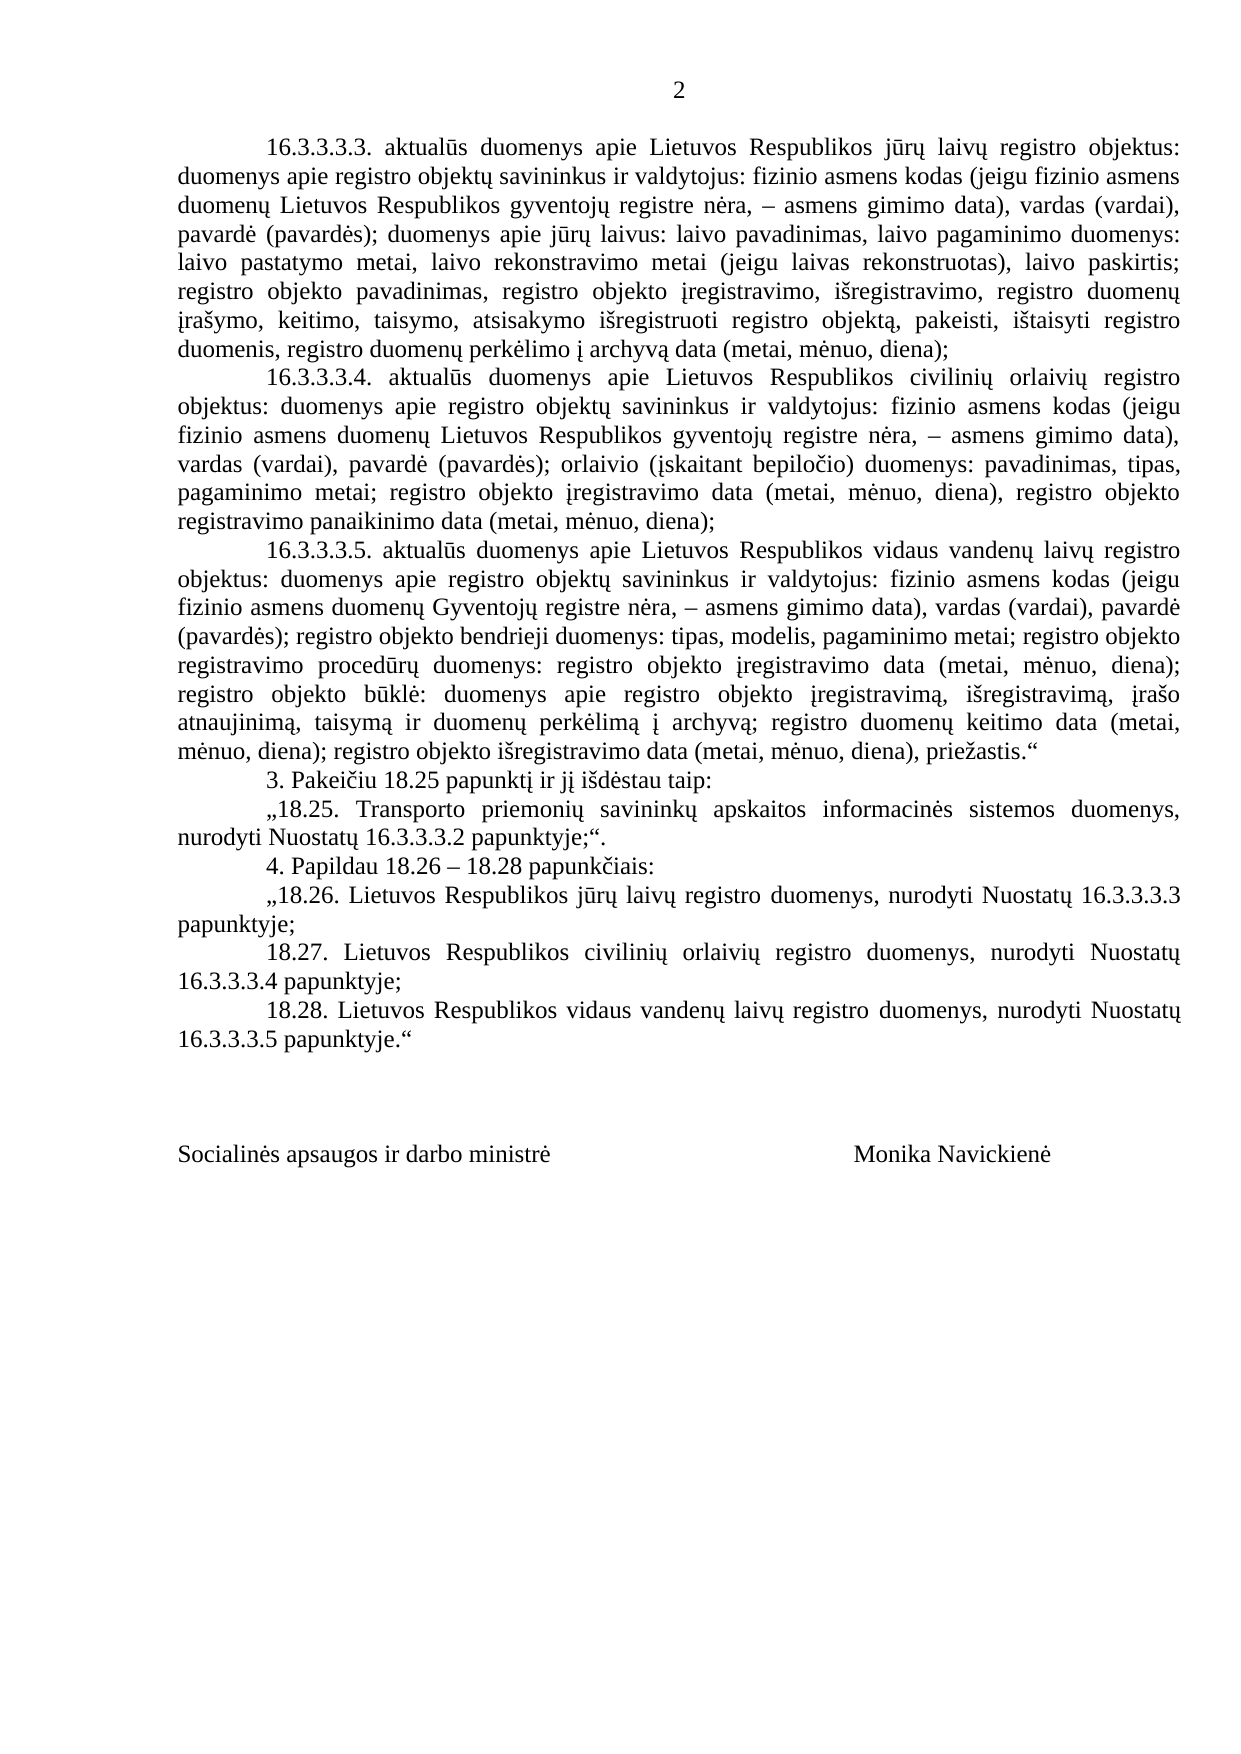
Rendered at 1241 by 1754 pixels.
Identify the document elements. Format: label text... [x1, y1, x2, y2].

text 18.28. Lietuvos Respublikos vidaus vandenų laivų registro duomenys, nurodyti Nuostatų 16.3.3.3.5 papunktyje.“ [177, 995, 1181, 1052]
text „18.26. Lietuvos Respublikos jūrų laivų registro duomenys, nurodyti Nuostatų 16.3.3.3.3 papunktyje; [177, 880, 1181, 937]
text 16.3.3.3.3. aktualūs duomenys apie Lietuvos Respublikos jūrų laivų registro objektus: duomenys apie registro objektų savininkus ir valdytojus: fizinio asmens kodas (jeigu fizinio asmens duomenų Lietuvos Respublikos gyventojų registre nėra, – asmens gimimo data), vardas (vardai), pavardė (pavardės); duomenys apie jūrų laivus: laivo pavadinimas, laivo pagaminimo duomenys: laivo pastatymo metai, laivo rekonstravimo metai (jeigu laivas rekonstruotas), laivo paskirtis; registro objekto pavadinimas, registro objekto įregistravimo, išregistravimo, registro duomenų įrašymo, keitimo, taisymo, atsisakymo išregistruoti registro objektą, pakeisti, ištaisyti registro duomenis, registro duomenų perkėlimo į archyvą data (metai, mėnuo, diena); [177, 132, 1181, 362]
text „18.25. Transporto priemonių savininkų apskaitos informacinės sistemos duomenys, nurodyti Nuostatų 16.3.3.3.2 papunktyje;“. [177, 794, 1181, 851]
text 16.3.3.3.4. aktualūs duomenys apie Lietuvos Respublikos civilinių orlaivių registro objektus: duomenys apie registro objektų savininkus ir valdytojus: fizinio asmens kodas (jeigu fizinio asmens duomenų Lietuvos Respublikos gyventojų registre nėra, – asmens gimimo data), vardas (vardai), pavardė (pavardės); orlaivio (įskaitant bepiločio) duomenys: pavadinimas, tipas, pagaminimo metai; registro objekto įregistravimo data (metai, mėnuo, diena), registro objekto registravimo panaikinimo data (metai, mėnuo, diena); [177, 362, 1181, 535]
text 18.27. Lietuvos Respublikos civilinių orlaivių registro duomenys, nurodyti Nuostatų 16.3.3.3.4 papunktyje; [177, 937, 1181, 995]
text Socialinės apsaugos ir darbo ministrė Monika Navickienė [177, 1139, 1181, 1167]
text 4. Papildau 18.26 – 18.28 papunkčiais: [177, 851, 1181, 880]
text 16.3.3.3.5. aktualūs duomenys apie Lietuvos Respublikos vidaus vandenų laivų registro objektus: duomenys apie registro objektų savininkus ir valdytojus: fizinio asmens kodas (jeigu fizinio asmens duomenų Gyventojų registre nėra, – asmens gimimo data), vardas (vardai), pavardė (pavardės); registro objekto bendrieji duomenys: tipas, modelis, pagaminimo metai; registro objekto registravimo procedūrų duomenys: registro objekto įregistravimo data (metai, mėnuo, diena); registro objekto būklė: duomenys apie registro objekto įregistravimą, išregistravimą, įrašo atnaujinimą, taisymą ir duomenų perkėlimą į archyvą; registro duomenų keitimo data (metai, mėnuo, diena); registro objekto išregistravimo data (metai, mėnuo, diena), priežastis.“ [177, 535, 1181, 765]
text 3. Pakeičiu 18.25 papunktį ir jį išdėstau taip: [177, 765, 1181, 794]
